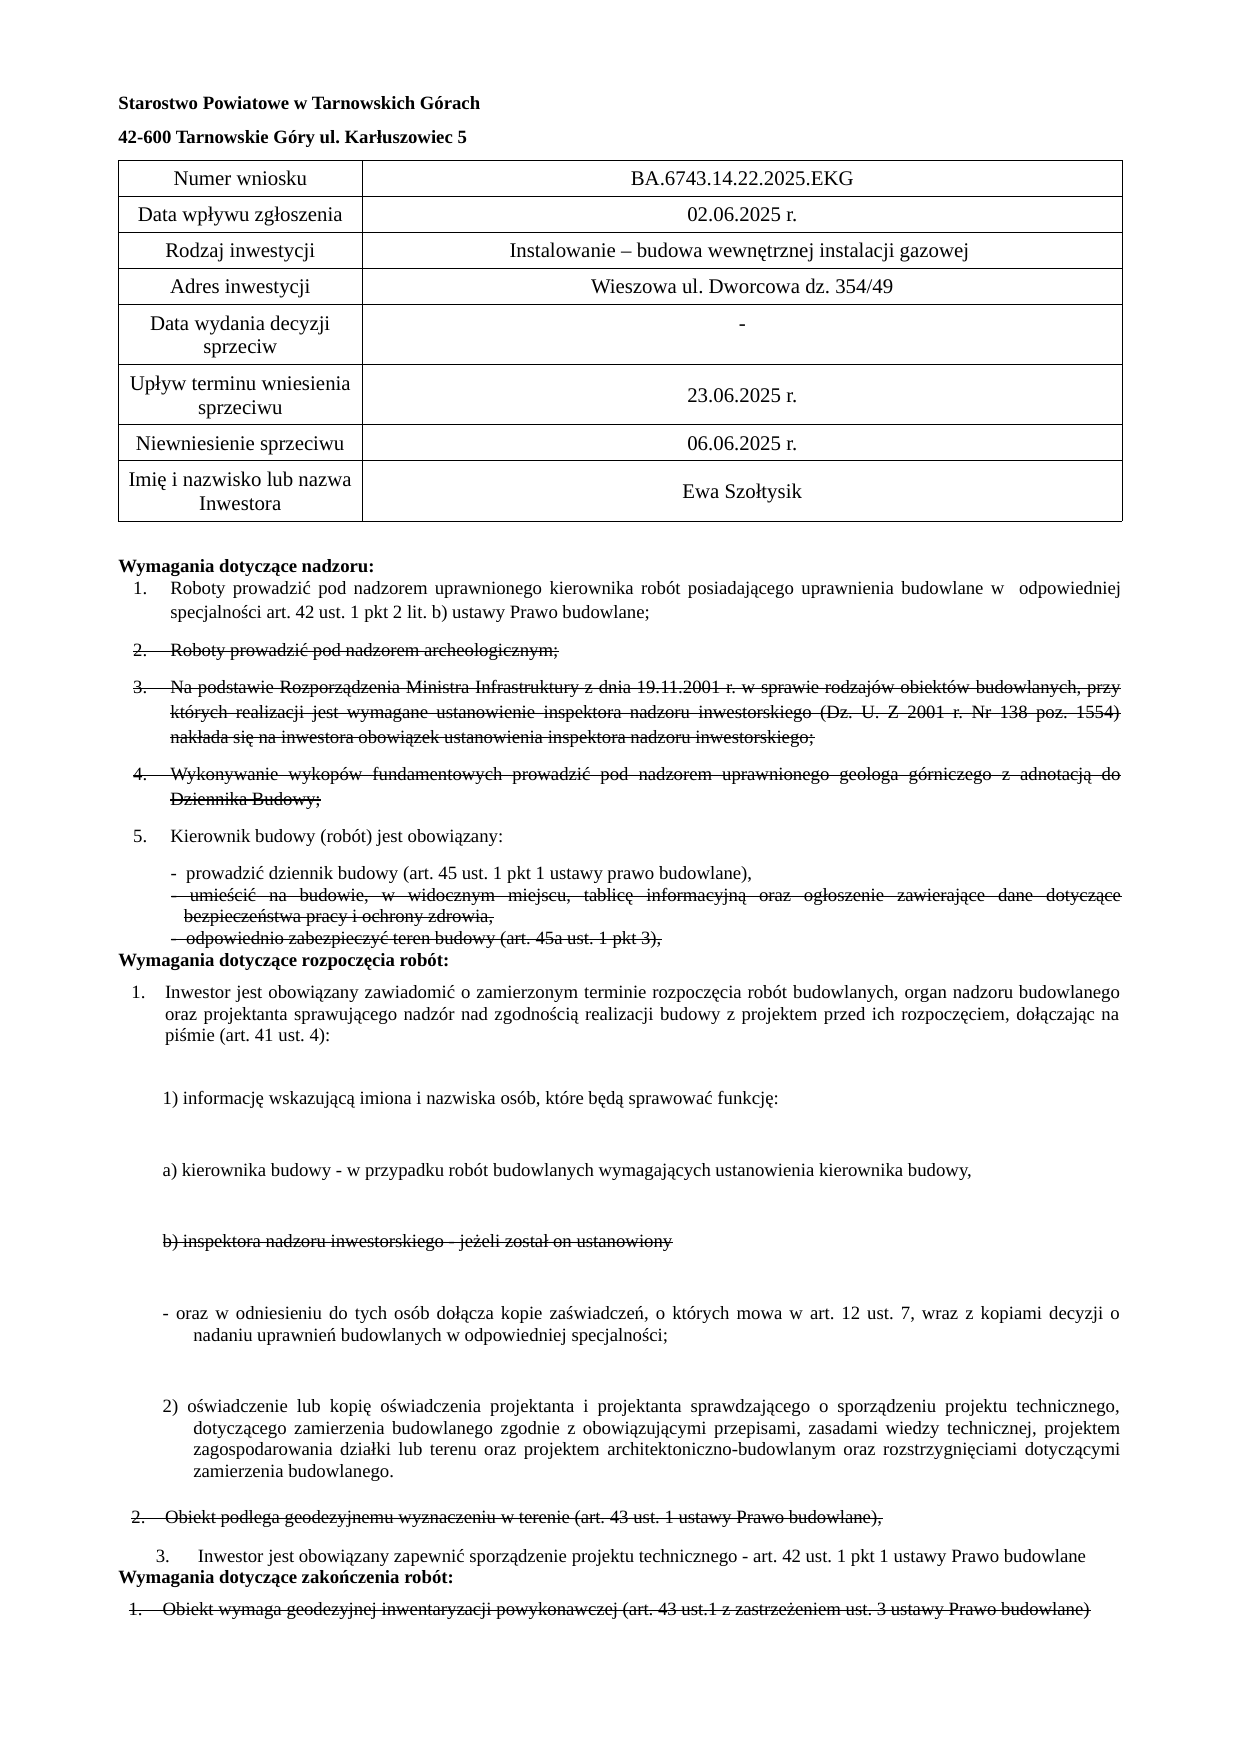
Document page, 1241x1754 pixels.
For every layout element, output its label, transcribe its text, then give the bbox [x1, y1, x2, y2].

list Obiekt podlega geodezyjnemu wyznaczeniu w terenie (art. 43 ust. 1 ustawy Prawo budowlane), [131, 1506, 1122, 1528]
text Wymagania dotyczące zakończenia robót: [118, 1566, 1122, 1588]
table_cell Rodzaj inwestycji [119, 233, 362, 268]
text - umieścić na budowie, w widocznym miejscu, tablicę informacyjną oraz ogłoszenie zawierające dane dotyczące bezpieczeństwa pracy i ochrony zdrowia, [171, 884, 1122, 896]
text Starostwo Powiatowe w Tarnowskich Górach [118, 92, 1122, 113]
list Obiekt wymaga geodezyjnej inwentaryzacji powykonawczej (art. 43 ust.1 z zastrzeżeniem ust. 3 ustawy Prawo budowlane) [128, 1598, 1122, 1620]
table_cell Instalowanie – budowa wewnętrznej instalacji gazowej [363, 233, 1122, 268]
table_cell 06.06.2025 r. [363, 425, 1122, 460]
text 42-600 Tarnowskie Góry ul. Karłuszowiec 5 [118, 126, 1122, 147]
table_cell Data wpływu zgłoszenia [119, 197, 362, 232]
list Inwestor jest obowiązany zapewnić sporządzenie projektu technicznego - art. 42 ust. 1 pkt 1 ustawy Prawo budowlane [156, 1544, 1122, 1566]
list Inwestor jest obowiązany zawiadomić o zamierzonym terminie rozpoczęcia robót budowlanych, organ nadzoru budowlanego oraz projektanta sprawującego nadzór nad zgodnością realizacji budowy z projektem przed ich rozpoczęciem, dołączając na piśmie (art. 41 ust. 4): [131, 981, 1122, 1046]
table_cell Data wydania decyzji sprzeciw [119, 305, 362, 364]
table_cell 23.06.2025 r. [363, 365, 1122, 424]
text 2) oświadczenie lub kopię oświadczenia projektanta i projektanta sprawdzającego o sporządzeniu projektu technicznego, dotyczącego zamierzenia budowlanego zgodnie z obowiązującymi przepisami, zasadami wiedzy technicznej, projektem zagospodarowania działki lub terenu oraz projektem architektoniczno-budowlanym oraz rozstrzygnięciami dotyczącymi zamierzenia budowlanego. [162, 1395, 1122, 1481]
table_header Numer wniosku [119, 161, 362, 196]
table_cell Imię i nazwisko lub nazwa Inwestora [119, 461, 362, 521]
table_cell Ewa Szołtysik [363, 461, 1122, 521]
text - odpowiednio zabezpieczyć teren budowy (art. 45a ust. 1 pkt 3), [170, 927, 1122, 948]
text Wymagania dotyczące nadzoru: [118, 555, 1122, 577]
list Na podstawie Rozporządzenia Ministra Infrastruktury z dnia 19.11.2001 r. w sprawie rodzajów obiektów budowlanych, przy których realizacji jest wymagane ustanowienie inspektora nadzoru inwestorskiego (Dz. U. Z 2001 r. Nr 138 poz. 1554) nakłada się na inwestora obowiązek ustanowienia inspektora nadzoru inwestorskiego; [133, 676, 1122, 747]
text Wymagania dotyczące rozpoczęcia robót: [118, 948, 1122, 970]
table_cell Wieszowa ul. Dworcowa dz. 354/49 [363, 269, 1122, 304]
list Wykonywanie wykopów fundamentowych prowadzić pod nadzorem uprawnionego geologa górniczego z adnotacją do Dziennika Budowy; [133, 763, 1122, 809]
text 1) informację wskazującą imiona i nazwiska osób, które będą sprawować funkcję: [162, 1087, 1122, 1109]
table_cell Niewniesienie sprzeciwu [119, 425, 362, 460]
text - umieścić na budowie, w widocznym miejscu, tablicę informacyjną oraz ogłoszenie zawierające dane dotyczące bezpieczeństwa pracy i ochrony zdrowia, [171, 897, 1122, 927]
list Kierownik budowy (robót) jest obowiązany: [133, 825, 1122, 847]
table_cell Adres inwestycji [119, 269, 362, 304]
text - prowadzić dziennik budowy (art. 45 ust. 1 pkt 1 ustawy prawo budowlane), [170, 862, 1122, 884]
table_header BA.6743.14.22.2025.EKG [363, 161, 1122, 196]
text a) kierownika budowy - w przypadku robót budowlanych wymagających ustanowienia kierownika budowy, [162, 1159, 1122, 1180]
table_cell 02.06.2025 r. [363, 197, 1122, 232]
list Roboty prowadzić pod nadzorem uprawnionego kierownika robót posiadającego uprawnienia budowlane w odpowiedniej specjalności art. 42 ust. 1 pkt 2 lit. b) ustawy Prawo budowlane; [133, 577, 1122, 623]
text b) inspektora nadzoru inwestorskiego - jeżeli został on ustanowiony [162, 1230, 1122, 1252]
text - oraz w odniesieniu do tych osób dołącza kopie zaświadczeń, o których mowa w art. 12 ust. 7, wraz z kopiami decyzji o nadaniu uprawnień budowlanych w odpowiedniej specjalności; [162, 1302, 1122, 1345]
list Roboty prowadzić pod nadzorem archeologicznym; [133, 639, 1122, 660]
table_cell Upływ terminu wniesienia sprzeciwu [119, 365, 362, 424]
table_cell - [363, 305, 1122, 364]
